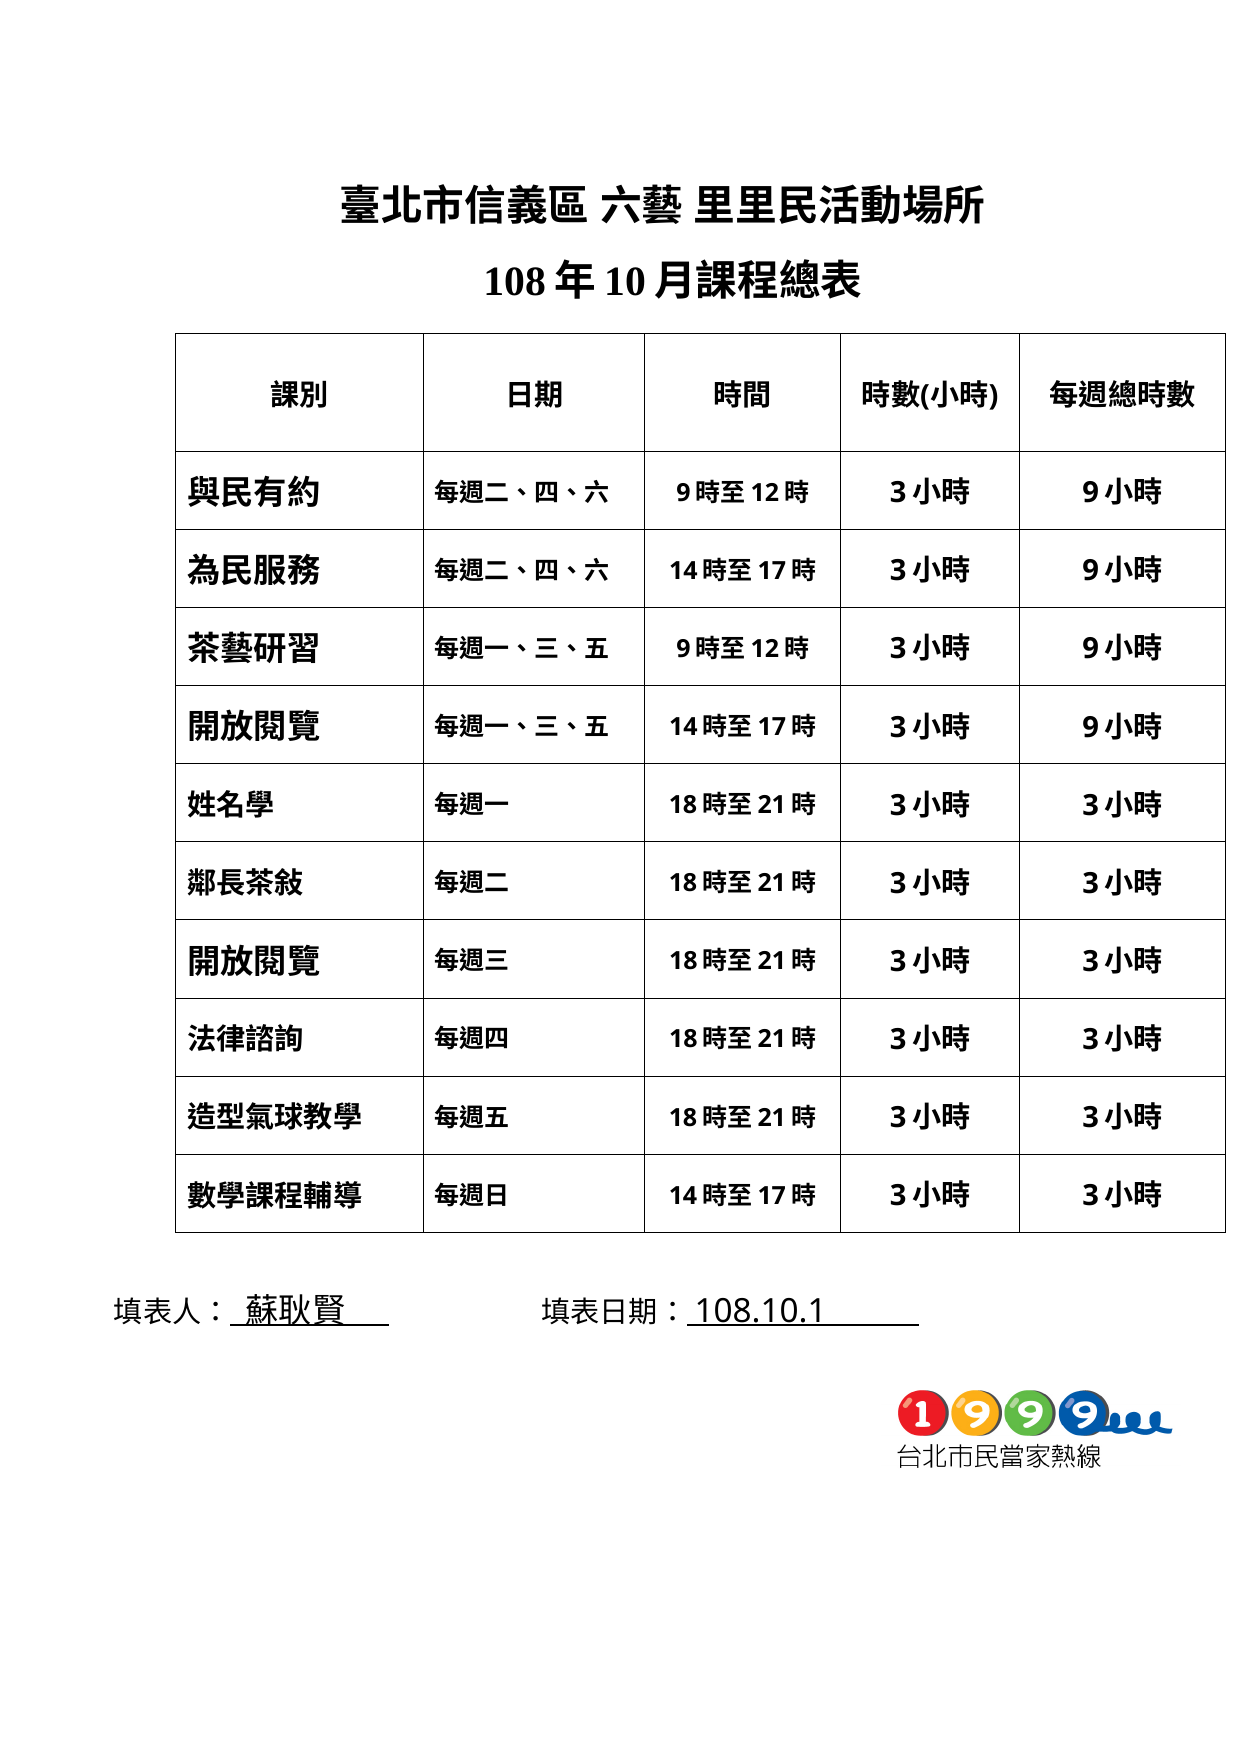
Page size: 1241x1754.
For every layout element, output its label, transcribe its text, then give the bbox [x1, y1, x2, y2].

table_header 每週總時數 [1020, 334, 1225, 451]
table_cell 18時至21時 [645, 764, 840, 841]
text 臺北市信義區 六藝 里里民活動場所 [187, 164, 1137, 239]
table_header 時數(小時) [841, 334, 1019, 451]
table_cell 每週日 [424, 1155, 644, 1232]
table_cell 茶藝研習 [176, 608, 423, 685]
table_cell 開放閱覽 [176, 920, 423, 997]
table_cell 每週四 [424, 999, 644, 1076]
table_cell 3小時 [841, 530, 1019, 607]
table_cell 法律諮詢 [176, 999, 423, 1076]
table_cell 3小時 [841, 452, 1019, 529]
table_header 時間 [645, 334, 840, 451]
table_cell 3小時 [1020, 920, 1225, 997]
table_cell 3小時 [841, 1077, 1019, 1154]
table_cell 3小時 [1020, 1077, 1225, 1154]
table_cell 3小時 [841, 842, 1019, 919]
table_cell 18時至21時 [645, 920, 840, 997]
table_cell 18時至21時 [645, 999, 840, 1076]
table_cell 每週五 [424, 1077, 644, 1154]
table_cell 9小時 [1020, 686, 1225, 763]
table_cell 每週二、四、六 [424, 452, 644, 529]
table_cell 為民服務 [176, 530, 423, 607]
table_cell 每週二 [424, 842, 644, 919]
table_cell 3小時 [841, 999, 1019, 1076]
table_header 課別 [176, 334, 423, 451]
text 108年10月課程總表 [187, 239, 1137, 314]
table_cell 3小時 [1020, 999, 1225, 1076]
table_cell 18時至21時 [645, 842, 840, 919]
table_cell 3小時 [841, 1155, 1019, 1232]
table_cell 9時至12時 [645, 452, 840, 529]
table_cell 3小時 [841, 920, 1019, 997]
table_cell 每週二、四、六 [424, 530, 644, 607]
table_cell 3小時 [1020, 842, 1225, 919]
table_header 日期 [424, 334, 644, 451]
table_cell 姓名學 [176, 764, 423, 841]
table_cell 每週三 [424, 920, 644, 997]
table_cell 3小時 [841, 608, 1019, 685]
table_cell 14時至17時 [645, 530, 840, 607]
table_cell 9小時 [1020, 608, 1225, 685]
picture [881, 1382, 1038, 1473]
table_cell 9時至12時 [645, 608, 840, 685]
table_cell 9小時 [1020, 452, 1225, 529]
table_cell 每週一 [424, 764, 644, 841]
table_cell 14時至17時 [645, 1155, 840, 1232]
table_cell 與民有約 [176, 452, 423, 529]
table_cell 3小時 [841, 686, 1019, 763]
table_cell 數學課程輔導 [176, 1155, 423, 1232]
table_cell 3小時 [1020, 764, 1225, 841]
table_cell 每週一、三、五 [424, 686, 644, 763]
table_cell 造型氣球教學 [176, 1077, 423, 1154]
text 填表人： 蘇耿賢 填表日期： 108.10.1 [114, 1270, 1137, 1345]
table_cell 3小時 [841, 764, 1019, 841]
table_cell 18時至21時 [645, 1077, 840, 1154]
table_cell 每週一、三、五 [424, 608, 644, 685]
table_cell 14時至17時 [645, 686, 840, 763]
table_cell 鄰長茶敍 [176, 842, 423, 919]
table_cell 開放閱覽 [176, 686, 423, 763]
table_cell 9小時 [1020, 530, 1225, 607]
table_cell 3小時 [1020, 1155, 1225, 1232]
